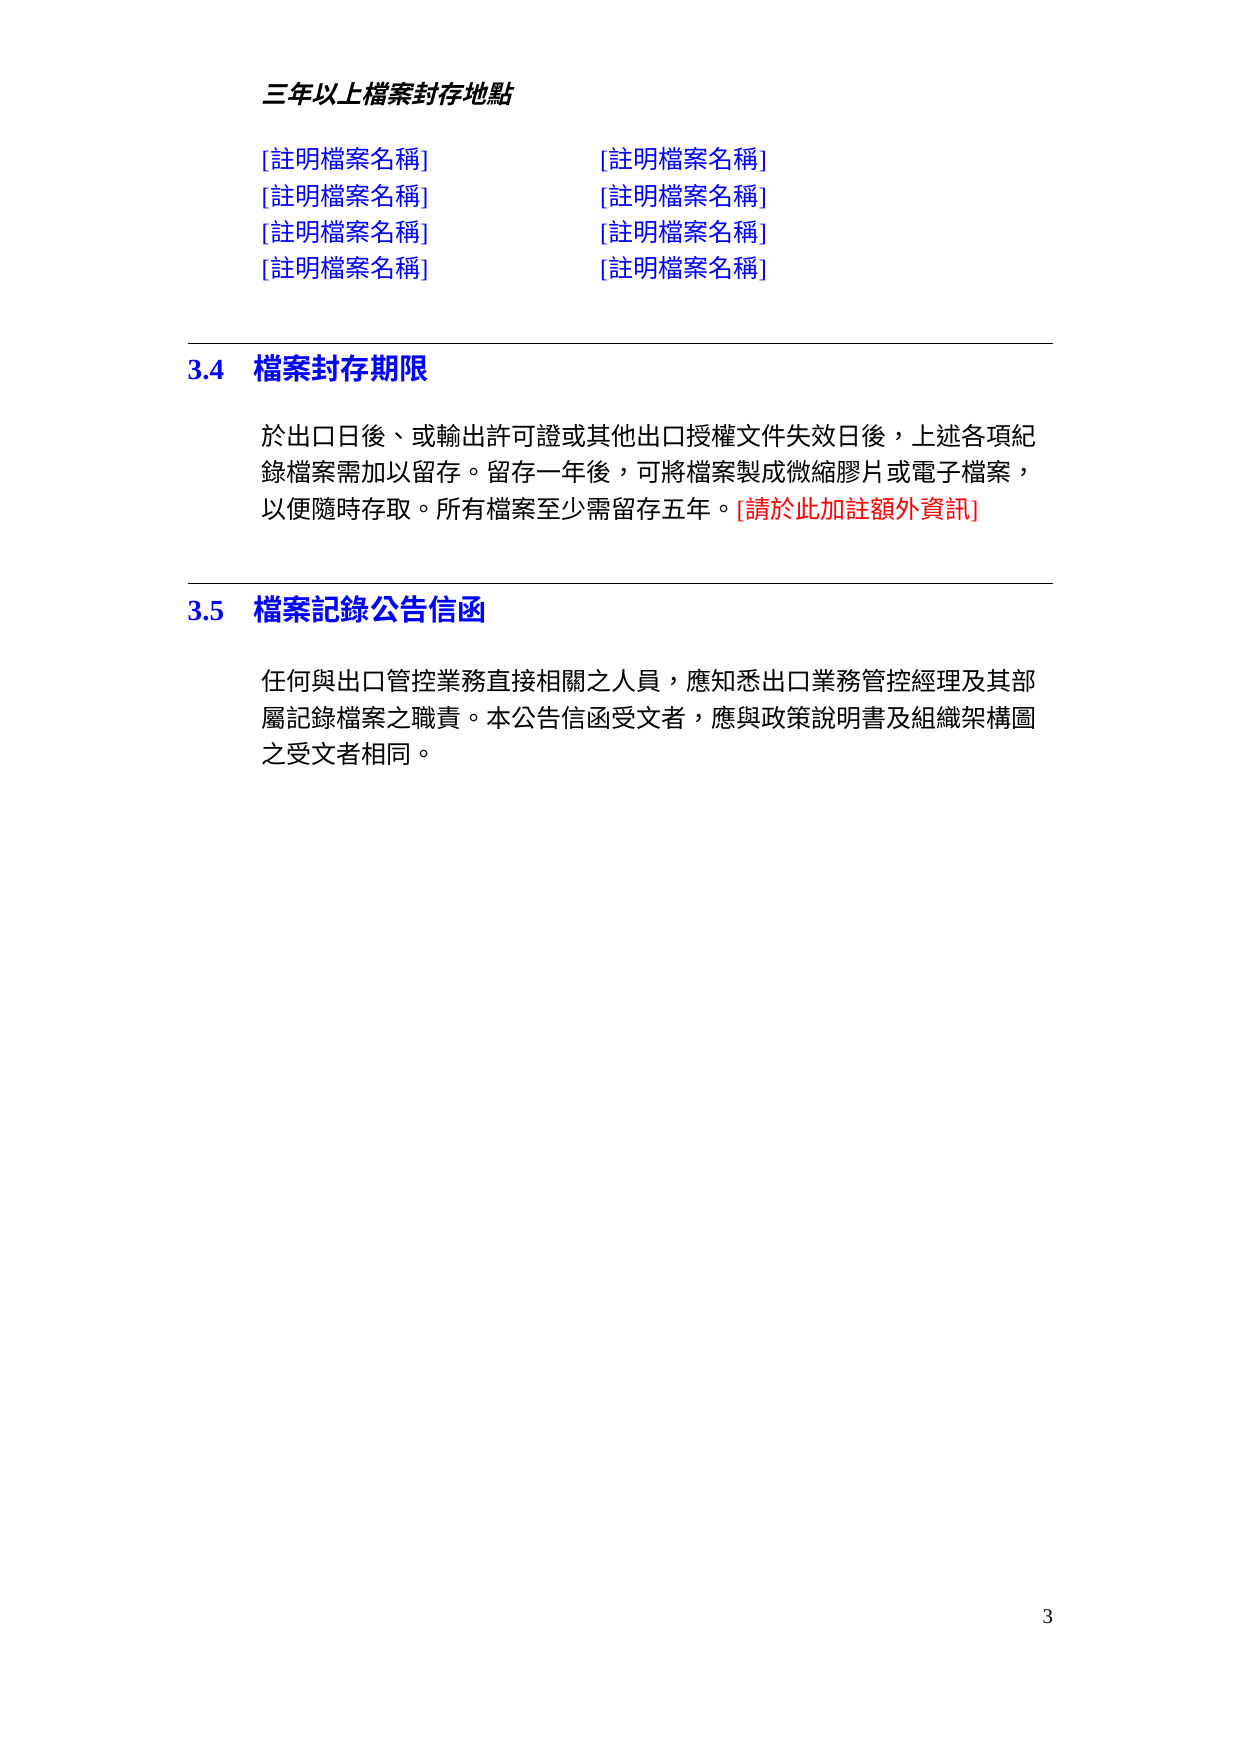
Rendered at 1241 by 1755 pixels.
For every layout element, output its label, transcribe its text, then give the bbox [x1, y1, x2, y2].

text 三年以上檔案封存地點 [261, 75, 1053, 111]
text [註明檔案名稱] [註明檔案名稱] [261, 212, 1053, 249]
text [註明檔案名稱] [註明檔案名稱] [261, 140, 1053, 176]
text 任何與出口管控業務直接相關之人員，應知悉出口業務管控經理及其部屬記錄檔案之職責。本公告信函受文者，應與政策說明書及組織架構圖之受文者相同。 [261, 662, 1053, 771]
text [註明檔案名稱] [註明檔案名稱] [261, 176, 1053, 212]
text [註明檔案名稱] [註明檔案名稱] [261, 249, 1053, 285]
subtitle 3.4 檔案封存期限 [187, 344, 1053, 388]
text 於出口日後、或輸出許可證或其他出口授權文件失效日後，上述各項紀錄檔案需加以留存。留存一年後，可將檔案製成微縮膠片或電子檔案，以便隨時存取。所有檔案至少需留存五年。[請於此加註額外資訊] [261, 417, 1053, 525]
subtitle 3.5 檔案記錄公告信函 [187, 584, 1053, 628]
